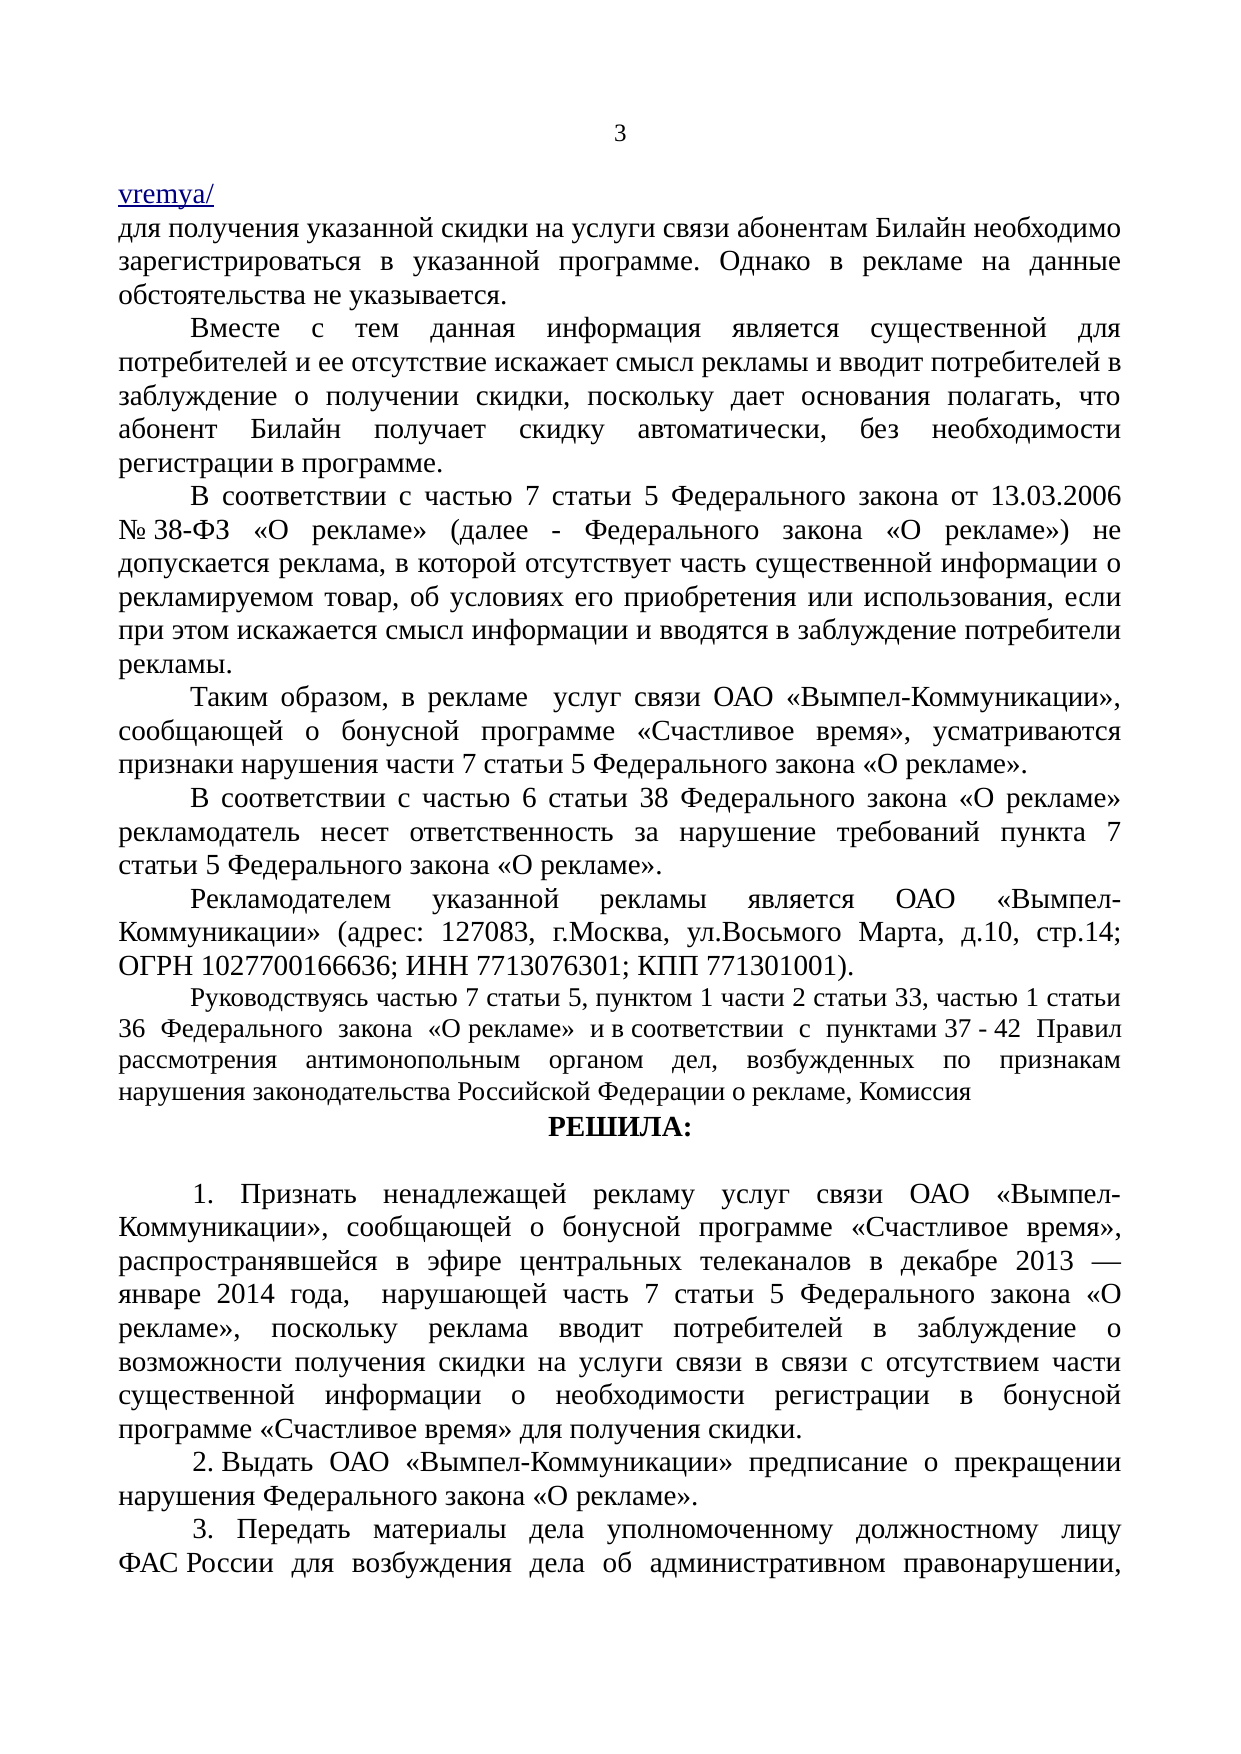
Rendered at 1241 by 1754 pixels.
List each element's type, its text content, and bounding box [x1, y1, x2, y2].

text для получения указанной скидки на услуги связи абонентам Билайн необходимо зарегистрироваться в указанной программе. Однако в рекламе на данные обстоятельства не указывается. [118, 210, 1122, 311]
text Таким образом, в рекламе услуг связи ОАО «Вымпел-Коммуникации», сообщающей о бонусной программе «Счастливое время», усматриваются признаки нарушения части 7 статьи 5 Федерального закона «О рекламе». [118, 679, 1122, 780]
text 3. Передать материалы дела уполномоченному должностному лицу ФАС России для возбуждения дела об административном правонарушении, [118, 1511, 1122, 1578]
text Руководствуясь частью 7 статьи 5, пунктом 1 части 2 статьи 33, частью 1 статьи 36 Федерального закона «О рекламе» и в соответствии с пунктами 37 - 42 Правил рассмотрения антимонопольным органом дел, возбужденных по признакам нарушения законодательства Российской Федерации о рекламе, Комиссия [118, 981, 1122, 1106]
text 2. Выдать ОАО «Вымпел-Коммуникации» предписание о прекращении нарушения Федерального закона «О рекламе». [118, 1444, 1122, 1511]
text РЕШИЛА: [118, 1109, 1122, 1142]
text Вместе с тем данная информация является существенной для потребителей и ее отсутствие искажает смысл рекламы и вводит потребителей в заблуждение о получении скидки, поскольку дает основания полагать, что абонент Билайн получает скидку автоматически, без необходимости регистрации в программе. [118, 311, 1122, 478]
text 1. Признать ненадлежащей рекламу услуг связи ОАО «Вымпел-Коммуникации», сообщающей о бонусной программе «Счастливое время», распространявшейся в эфире центральных телеканалов в декабре 2013 — январе 2014 года, нарушающей часть 7 статьи 5 Федерального закона «О рекламе», поскольку реклама вводит потребителей в заблуждение о возможности получения скидки на услуги связи в связи с отсутствием части существенной информации о необходимости регистрации в бонусной программе «Счастливое время» для получения скидки. [118, 1176, 1122, 1444]
text В соответствии с частью 7 статьи 5 Федерального закона от 13.03.2006 № 38-ФЗ «О рекламе» (далее - Федерального закона «О рекламе») не допускается реклама, в которой отсутствует часть существенной информации о рекламируемом товар, об условиях его приобретения или использования, если при этом искажается смысл информации и вводятся в заблуждение потребители рекламы. [118, 478, 1122, 679]
text vremya/ [118, 176, 1122, 210]
text В соответствии с частью 6 статьи 38 Федерального закона «О рекламе» рекламодатель несет ответственность за нарушение требований пункта 7 статьи 5 Федерального закона «О рекламе». [118, 780, 1122, 881]
text Рекламодателем указанной рекламы является ОАО «Вымпел-Коммуникации» (адрес: 127083, г.Москва, ул.Восьмого Марта, д.10, стр.14; ОГРН 1027700166636; ИНН 7713076301; КПП 771301001). [118, 881, 1122, 981]
